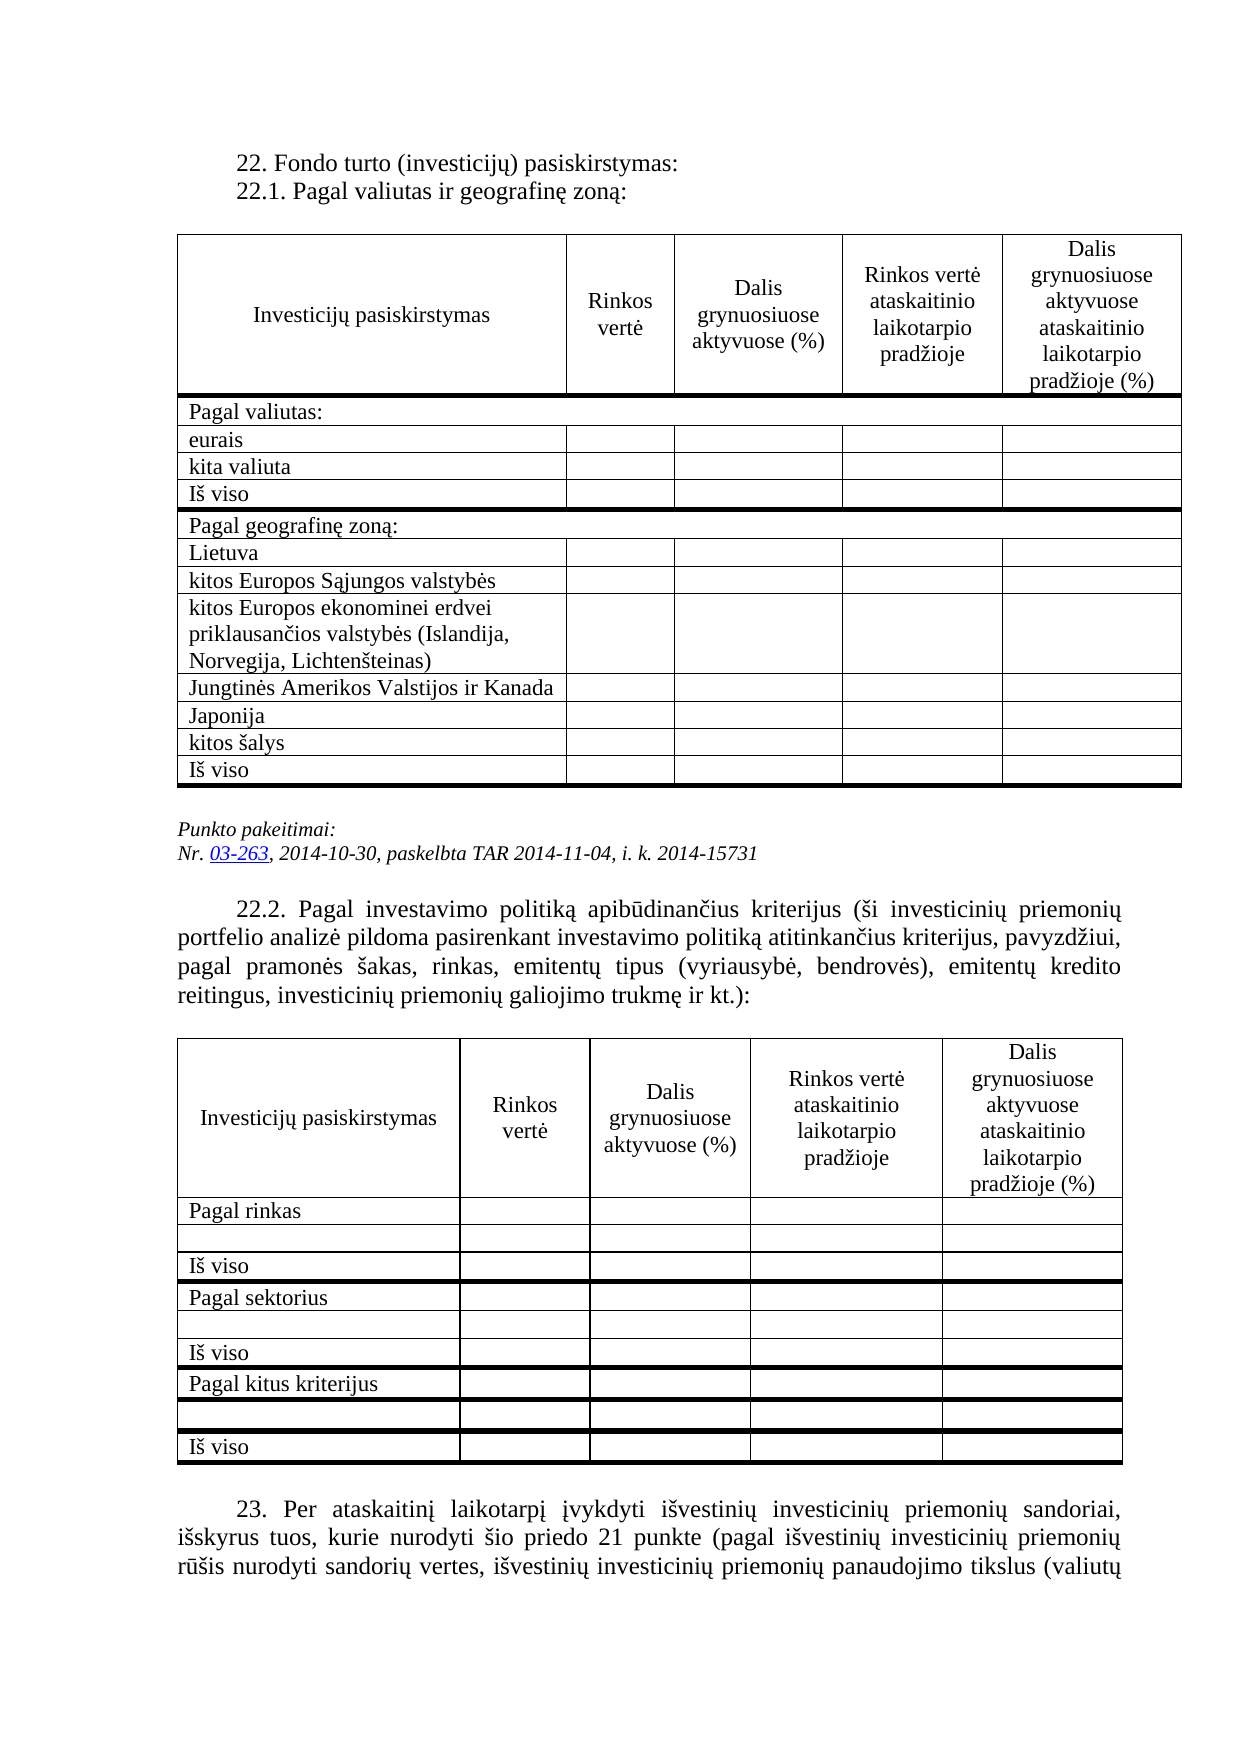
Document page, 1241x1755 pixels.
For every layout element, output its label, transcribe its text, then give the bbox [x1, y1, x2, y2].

table_cell [461, 1370, 589, 1397]
table_cell Jungtinės Amerikos Valstijos ir Kanada [178, 674, 566, 701]
table_cell [591, 1225, 750, 1251]
table_cell [675, 756, 842, 783]
table_cell [567, 674, 674, 701]
table_cell [675, 729, 842, 755]
table_cell [567, 453, 674, 479]
table_cell [591, 1370, 750, 1397]
table_cell [751, 1198, 942, 1224]
table_cell Iš viso [178, 756, 566, 783]
table_cell kitos šalys [178, 729, 566, 755]
table_cell [751, 1434, 942, 1460]
table_header Dalis grynuosiuose aktyvuose (%) [675, 235, 842, 393]
table_cell [843, 480, 1002, 507]
table_cell Japonija [178, 702, 566, 728]
table_header Rinkos vertė [461, 1039, 589, 1197]
table_cell [675, 674, 842, 701]
table_cell [751, 1402, 942, 1428]
table_cell eurais [178, 426, 566, 452]
table_cell [591, 1402, 750, 1428]
table_cell [675, 594, 842, 673]
table_header Rinkos vertė ataskaitinio laikotarpio pradžioje [751, 1039, 942, 1197]
table_cell [843, 594, 1002, 673]
table_cell kitos Europos Sąjungos valstybės [178, 567, 566, 593]
table_cell [567, 729, 674, 755]
text Punkto pakeitimai: [177, 817, 1122, 841]
table_cell [1003, 594, 1181, 673]
table_cell kitos Europos ekonominei erdvei priklausančios valstybės (Islandija, Norvegija, Lichtenšteinas) [178, 594, 566, 673]
table_cell Iš viso [178, 1253, 459, 1279]
table_cell [567, 594, 674, 673]
table_cell [1003, 539, 1181, 566]
table_cell [178, 1225, 459, 1251]
table_cell Iš viso [178, 1339, 459, 1365]
table_cell [843, 567, 1002, 593]
text 23. Per ataskaitinį laikotarpį įvykdyti išvestinių investicinių priemonių sandoriai, išskyrus tuos, kurie nurodyti šio priedo 21 punkte (pagal išvestinių investicinių priemonių rūšis nurodyti sandorių vertes, išvestinių investicinių priemonių panaudojimo tikslus (valiutų [177, 1494, 1122, 1580]
table_cell Pagal kitus kriterijus [178, 1370, 459, 1397]
table_cell [461, 1339, 589, 1365]
table_cell [943, 1339, 1122, 1365]
table_cell [751, 1253, 942, 1279]
table_cell [943, 1225, 1122, 1251]
table_cell [1003, 453, 1181, 479]
table_cell [1003, 480, 1181, 507]
table_header Rinkos vertė [567, 235, 674, 393]
table_cell [943, 1311, 1122, 1338]
table_cell [843, 729, 1002, 755]
table_header Rinkos vertė ataskaitinio laikotarpio pradžioje [843, 235, 1002, 393]
table_cell [675, 539, 842, 566]
table_cell [675, 480, 842, 507]
table_cell [591, 1339, 750, 1365]
table_cell [843, 756, 1002, 783]
table_cell [591, 1311, 750, 1338]
text 22.1. pagal valiutas ir geografinę zoną: [177, 176, 1122, 205]
table_cell [178, 1402, 459, 1428]
table_cell [675, 453, 842, 479]
table_cell [1003, 426, 1181, 452]
table_cell Iš viso [178, 480, 566, 507]
table_cell [843, 674, 1002, 701]
table_cell [843, 453, 1002, 479]
table_cell Iš viso [178, 1434, 459, 1460]
table_cell [567, 480, 674, 507]
table_cell [675, 702, 842, 728]
table_cell [1003, 756, 1181, 783]
table_cell Lietuva [178, 539, 566, 566]
table_cell [751, 1225, 942, 1251]
table_cell [1003, 674, 1181, 701]
table_header Dalis grynuosiuose aktyvuose (%) [591, 1039, 750, 1197]
table_cell kita valiuta [178, 453, 566, 479]
table_cell [567, 567, 674, 593]
table_cell [567, 426, 674, 452]
table_header Investicijų pasiskirstymas [178, 1039, 459, 1197]
text 22.2. Pagal investavimo politiką apibūdinančius kriterijus (ši investicinių priemonių portfelio analizė pildoma pasirenkant investavimo politiką atitinkančius kriterijus, pavyzdžiui, pagal pramonės šakas, rinkas, emitentų tipus (vyriausybė, bendrovės), emitentų kredito reitingus, investicinių priemonių galiojimo trukmę ir kt.): [177, 894, 1122, 1009]
table_cell [178, 1311, 459, 1338]
table_cell [1003, 729, 1181, 755]
table_cell [675, 426, 842, 452]
table_header Dalis grynuosiuose aktyvuose ataskaitinio laikotarpio pradžioje (%) [943, 1039, 1122, 1197]
table_header Dalis grynuosiuose aktyvuose ataskaitinio laikotarpio pradžioje (%) [1003, 235, 1181, 393]
table_cell [591, 1253, 750, 1279]
table_header Investicijų pasiskirstymas [178, 235, 566, 393]
table_cell Pagal rinkas [178, 1198, 459, 1224]
table_cell [461, 1198, 589, 1224]
text 22. fondo turto (investicijų) pasiskirstymas: [177, 148, 1122, 176]
table_cell Pagal valiutas: [178, 398, 1181, 424]
table_cell [943, 1370, 1122, 1397]
table_cell [461, 1434, 589, 1460]
table_cell [751, 1370, 942, 1397]
table_cell [943, 1434, 1122, 1460]
table_cell [567, 702, 674, 728]
table_cell [461, 1253, 589, 1279]
table_cell [943, 1402, 1122, 1428]
table_cell [591, 1198, 750, 1224]
table_cell [567, 756, 674, 783]
table_cell [843, 426, 1002, 452]
table_cell Pagal sektorius [178, 1284, 459, 1310]
table_cell [843, 702, 1002, 728]
table_cell [461, 1225, 589, 1251]
table_cell [943, 1284, 1122, 1310]
table_cell [461, 1284, 589, 1310]
table_cell [567, 539, 674, 566]
table_cell [461, 1311, 589, 1338]
table_cell [943, 1198, 1122, 1224]
table_cell [591, 1434, 750, 1460]
table_cell [675, 567, 842, 593]
table_cell [1003, 702, 1181, 728]
table_cell [751, 1284, 942, 1310]
table_cell [751, 1339, 942, 1365]
table_cell [751, 1311, 942, 1338]
text Nr. 03-263, 2014-10-30, paskelbta TAR 2014-11-04, i. k. 2014-15731 [177, 841, 1122, 865]
table_cell [461, 1402, 589, 1428]
table_cell [843, 539, 1002, 566]
table_cell [591, 1284, 750, 1310]
table_cell [943, 1253, 1122, 1279]
table_cell Pagal geografinę zoną: [178, 512, 1181, 538]
table_cell [1003, 567, 1181, 593]
